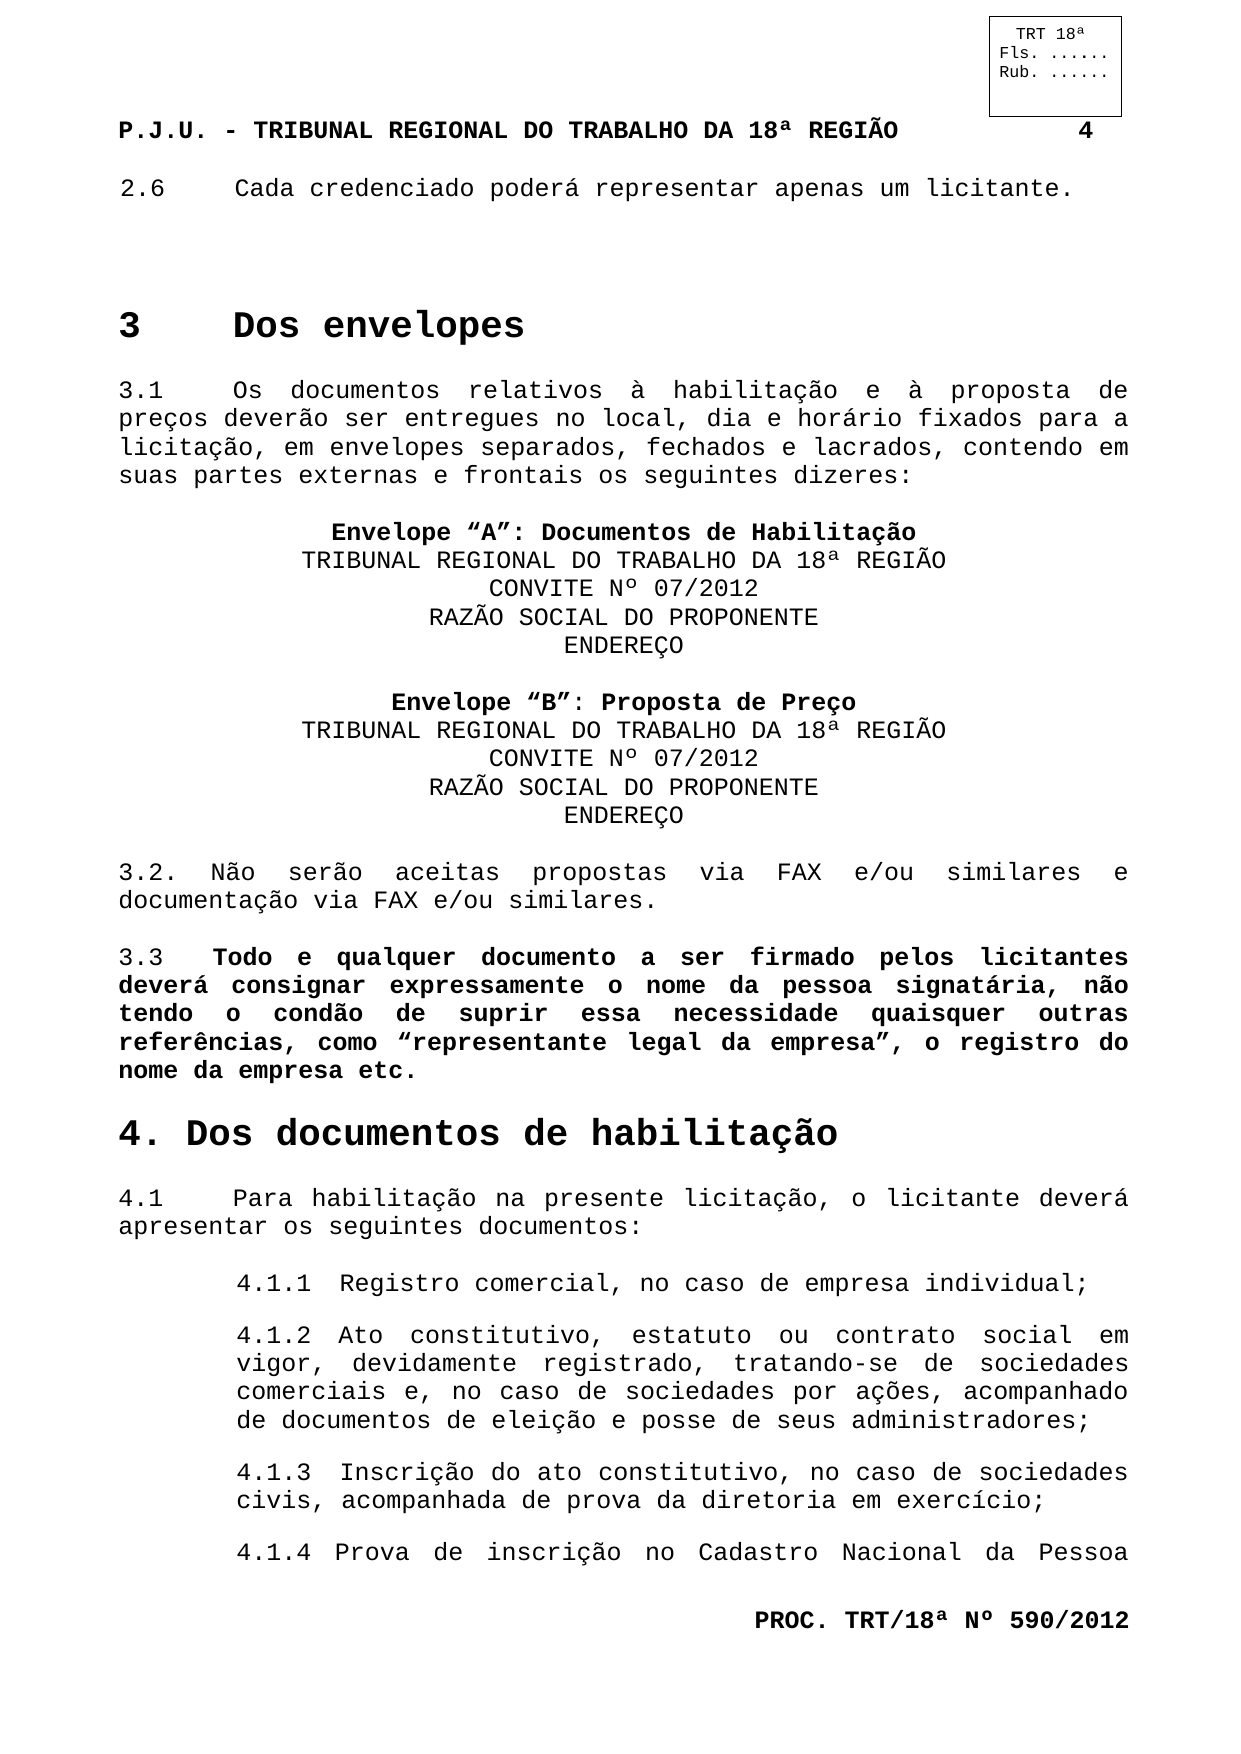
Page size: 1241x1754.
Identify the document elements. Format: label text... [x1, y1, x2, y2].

text 4.1.1 Registro comercial, no caso de empresa individual; [236, 1270, 1129, 1298]
text CONVITE Nº 07/2012 [118, 576, 1129, 604]
text 4.1.4 Prova de inscrição no Cadastro Nacional da Pessoa [236, 1539, 1129, 1568]
text RAZÃO SOCIAL DO PROPONENTE [118, 774, 1129, 803]
text 4.1.2 Ato constitutivo, estatuto ou contrato social em vigor, devidamente registrado, tratando-se de sociedades comerciais e, no caso de sociedades por ações, acompanhado de documentos de eleição e posse de seus administradores; [236, 1322, 1129, 1436]
text Envelope “A”: Documentos de Habilitação [118, 519, 1129, 548]
text ENDEREÇO [118, 803, 1129, 831]
text 3.2. Não serão aceitas propostas via FAX e/ou similares e documentação via FAX e/ou similares. [118, 859, 1129, 916]
text 3 Dos envelopes [118, 306, 1129, 348]
text 4.1 Para habilitação na presente licitação, o licitante deverá apresentar os seguintes documentos: [118, 1185, 1129, 1242]
text TRIBUNAL REGIONAL DO TRABALHO DA 18ª REGIÃO [118, 718, 1129, 746]
text 3.1 Os documentos relativos à habilitação e à proposta de preços deverão ser entregues no local, dia e horário fixados para a licitação, em envelopes separados, fechados e lacrados, contendo em suas partes externas e frontais os seguintes dizeres: [118, 378, 1129, 491]
text ENDEREÇO [118, 633, 1129, 661]
text RAZÃO SOCIAL DO PROPONENTE [118, 604, 1129, 633]
text CONVITE Nº 07/2012 [118, 746, 1129, 774]
text 4.1.3 Inscrição do ato constitutivo, no caso de sociedades civis, acompanhada de prova da diretoria em exercício; [236, 1459, 1129, 1516]
text Envelope “B”: Proposta de Preço [118, 689, 1129, 718]
text 3.3 Todo e qualquer documento a ser firmado pelos licitantes deverá consignar expressamente o nome da pessoa signatária, não tendo o condão de suprir essa necessidade quaisquer outras referências, como “representante legal da empresa”, o registro do nome da empresa etc. [118, 944, 1129, 1086]
text 2.6 Cada credenciado poderá representar apenas um licitante. [120, 176, 1129, 204]
text 4. Dos documentos de habilitação [118, 1114, 1129, 1157]
text TRIBUNAL REGIONAL DO TRABALHO DA 18ª REGIÃO [118, 548, 1129, 576]
